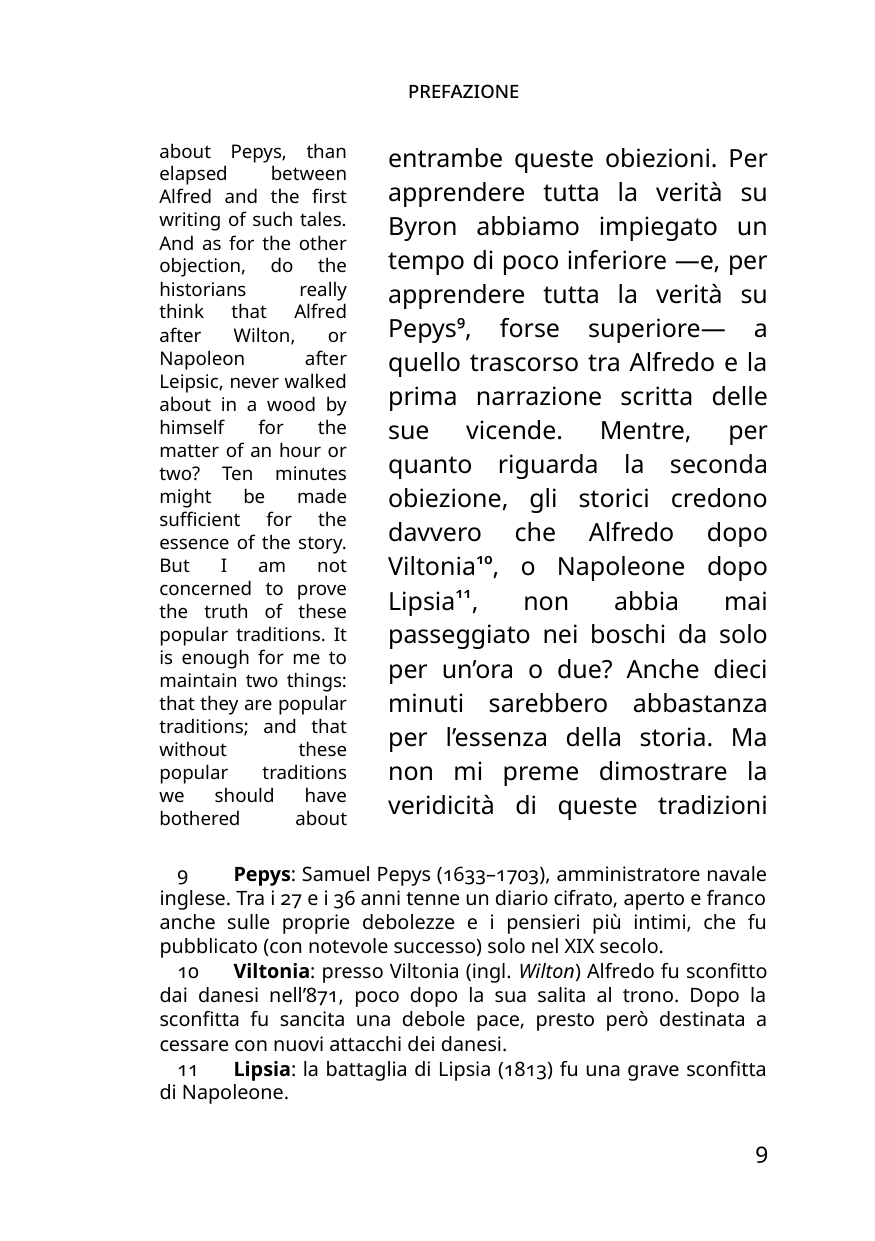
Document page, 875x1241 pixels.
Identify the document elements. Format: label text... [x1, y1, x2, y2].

table_cell entrambe queste obiezioni. Per apprendere tutta la verità su Byron abbiamo impiegato un tempo di poco inferiore —e, per apprendere tutta la verità su Pepys, forse superiore— a quello trascorso tra Alfredo e la prima narrazione scritta delle sue vicende. Mentre, per quanto riguarda la seconda obiezione, gli storici credono davvero che Alfredo dopo Viltonia, o Napoleone dopo Lipsia, non abbia mai passeggiato nei boschi da solo per un’ora o due? Anche dieci minuti sarebbero abbastanza per l’essenza della storia. Ma non mi preme dimostrare la veridicità di queste tradizioni [376, 135, 768, 837]
table_cell about Pepys, than elapsed be­tween Alfred and the first writing of such tales. And as for the other objection, do the historians really think that Alfred after Wilton, or Napoleon after Leipsic, never walked about in a wood by himself for the matter of an hour or two? Ten minutes might be made sufficient for the essence of the story. But I am not concerned to prove the truth of these popular traditions. It is enough for me to maintain two things: that they are popular traditions; and that without these popular traditions we should have bothered about [159, 135, 376, 837]
